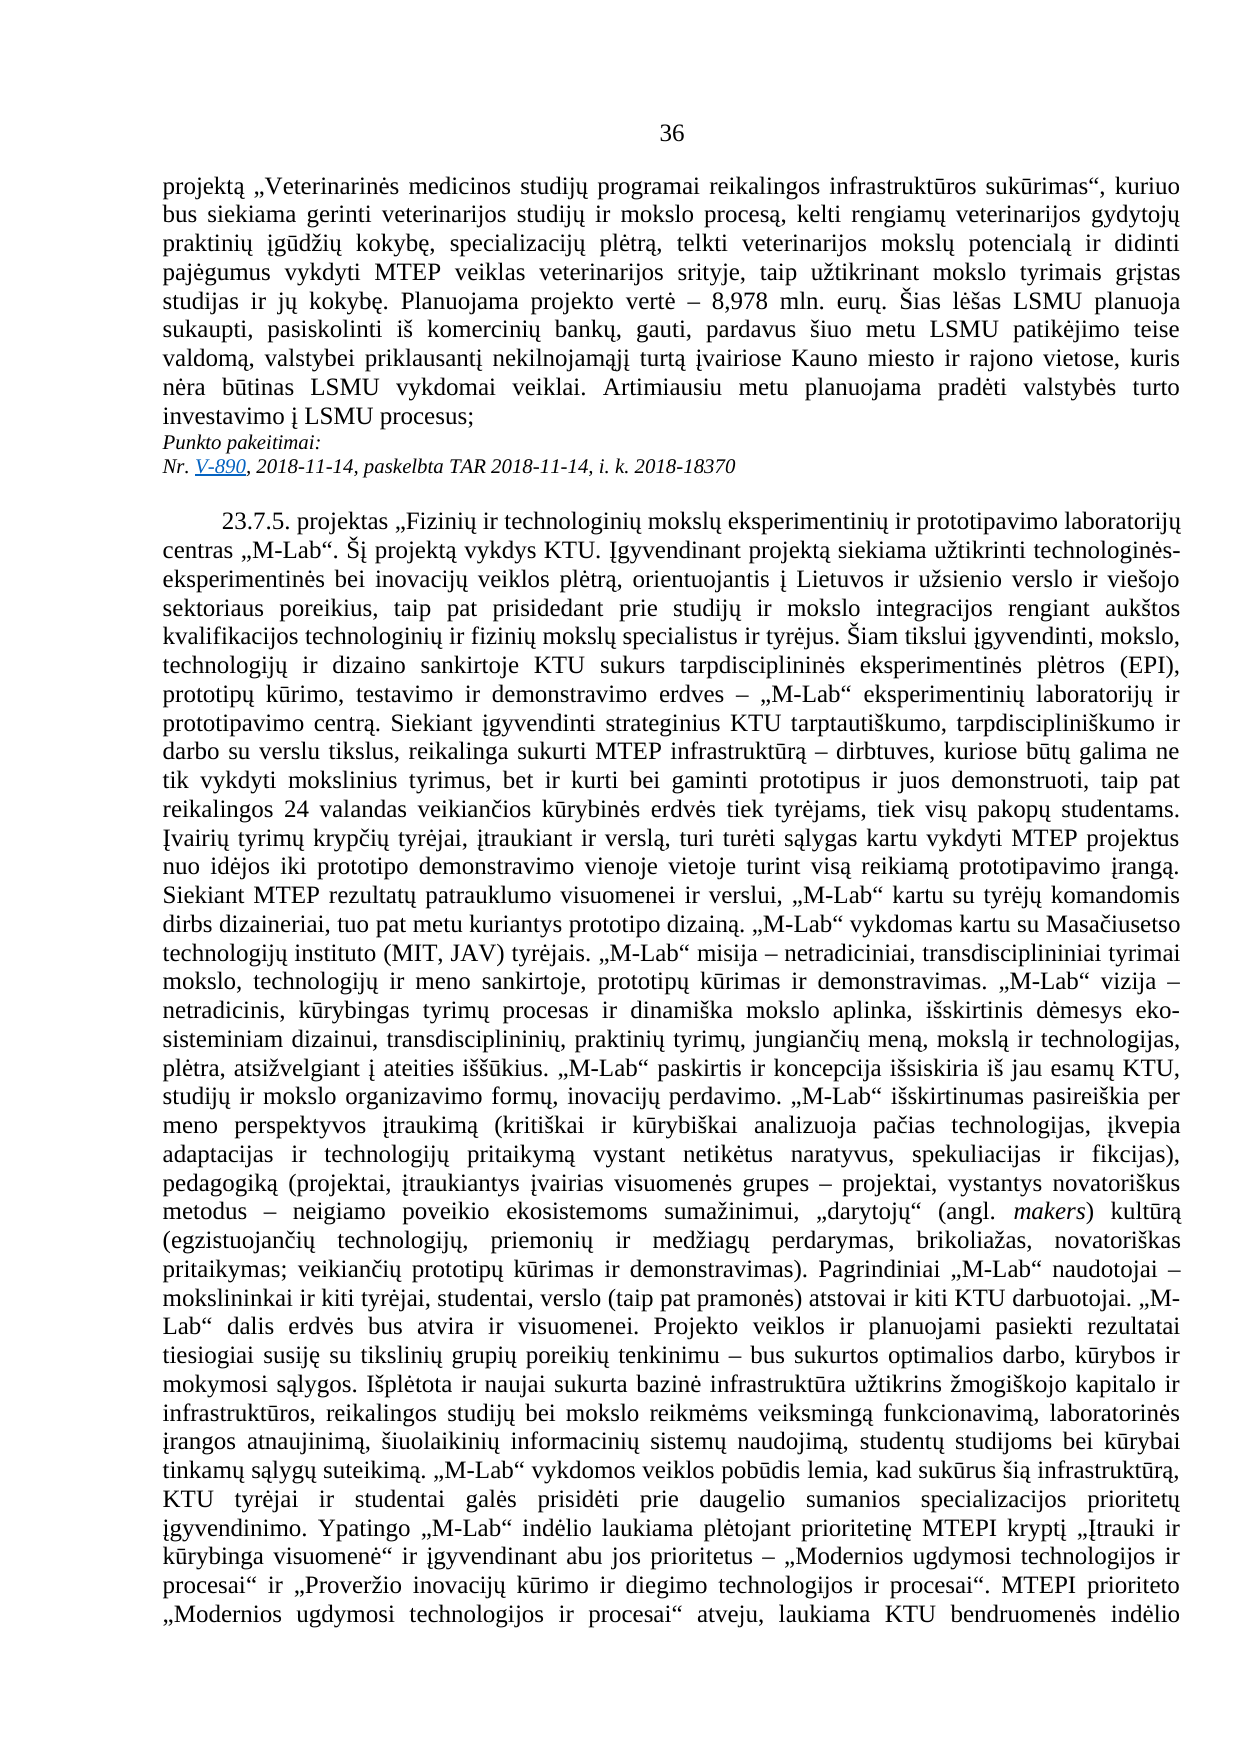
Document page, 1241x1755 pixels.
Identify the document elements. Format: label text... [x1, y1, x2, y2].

text projektą „Veterinarinės medicinos studijų programai reikalingos infrastruktūros sukūrimas“, kuriuo bus siekiama gerinti veterinarijos studijų ir mokslo procesą, kelti rengiamų veterinarijos gydytojų praktinių įgūdžių kokybę, specializacijų plėtrą, telkti veterinarijos mokslų potencialą ir didinti pajėgumus vykdyti MTEP veiklas veterinarijos srityje, taip užtikrinant mokslo tyrimais grįstas studijas ir jų kokybę. Planuojama projekto vertė – 8,978 mln. eurų. Šias lėšas LSMU planuoja sukaupti, pasiskolinti iš komercinių bankų, gauti, pardavus šiuo metu LSMU patikėjimo teise valdomą, valstybei priklausantį nekilnojamąjį turtą įvairiose Kauno miesto ir rajono vietose, kuris nėra būtinas LSMU vykdomai veiklai. Artimiausiu metu planuojama pradėti valstybės turto investavimo į LSMU procesus; [162, 171, 1181, 429]
text Punkto pakeitimai: [162, 429, 1181, 454]
text 23.7.5. projektas „Fizinių ir technologinių mokslų eksperimentinių ir prototipavimo laboratorijų centras „M-Lab“. Šį projektą vykdys KTU. Įgyvendinant projektą siekiama užtikrinti technologinės-eksperimentinės bei inovacijų veiklos plėtrą, orientuojantis į Lietuvos ir užsienio verslo ir viešojo sektoriaus poreikius, taip pat prisidedant prie studijų ir mokslo integracijos rengiant aukštos kvalifikacijos technologinių ir fizinių mokslų specialistus ir tyrėjus. Šiam tikslui įgyvendinti, mokslo, technologijų ir dizaino sankirtoje KTU sukurs tarpdisciplininės eksperimentinės plėtros (EPI), prototipų kūrimo, testavimo ir demonstravimo erdves – „M-Lab“ eksperimentinių laboratorijų ir prototipavimo centrą. Siekiant įgyvendinti strateginius KTU tarptautiškumo, tarpdiscipliniškumo ir darbo su verslu tikslus, reikalinga sukurti MTEP infrastruktūrą – dirbtuves, kuriose būtų galima ne tik vykdyti mokslinius tyrimus, bet ir kurti bei gaminti prototipus ir juos demonstruoti, taip pat reikalingos 24 valandas veikiančios kūrybinės erdvės tiek tyrėjams, tiek visų pakopų studentams. Įvairių tyrimų krypčių tyrėjai, įtraukiant ir verslą, turi turėti sąlygas kartu vykdyti MTEP projektus nuo idėjos iki prototipo demonstravimo vienoje vietoje turint visą reikiamą prototipavimo įrangą. Siekiant MTEP rezultatų patrauklumo visuomenei ir verslui, „M-Lab“ kartu su tyrėjų komandomis dirbs dizaineriai, tuo pat metu kuriantys prototipo dizainą. „M-Lab“ vykdomas kartu su Masačiusetso technologijų instituto (MIT, JAV) tyrėjais. „M-Lab“ misija – netradiciniai, transdisciplininiai tyrimai mokslo, technologijų ir meno sankirtoje, prototipų kūrimas ir demonstravimas. „M-Lab“ vizija – netradicinis, kūrybingas tyrimų procesas ir dinamiška mokslo aplinka, išskirtinis dėmesys eko-sisteminiam dizainui, transdisciplininių, praktinių tyrimų, jungiančių meną, mokslą ir technologijas, plėtra, atsižvelgiant į ateities iššūkius. „M-Lab“ paskirtis ir koncepcija išsiskiria iš jau esamų KTU, studijų ir mokslo organizavimo formų, inovacijų perdavimo. „M-Lab“ išskirtinumas pasireiškia per meno perspektyvos įtraukimą (kritiškai ir kūrybiškai analizuoja pačias technologijas, įkvepia adaptacijas ir technologijų pritaikymą vystant netikėtus naratyvus, spekuliacijas ir fikcijas), pedagogiką (projektai, įtraukiantys įvairias visuomenės grupes – projektai, vystantys novatoriškus metodus – neigiamo poveikio ekosistemoms sumažinimui, „darytojų“ (angl. makers) kultūrą (egzistuojančių technologijų, priemonių ir medžiagų perdarymas, brikoliažas, novatoriškas pritaikymas; veikiančių prototipų kūrimas ir demonstravimas). Pagrindiniai „M-Lab“ naudotojai – mokslininkai ir kiti tyrėjai, studentai, verslo (taip pat pramonės) atstovai ir kiti KTU darbuotojai. „M-Lab“ dalis erdvės bus atvira ir visuomenei. Projekto veiklos ir planuojami pasiekti rezultatai tiesiogiai susiję su tikslinių grupių poreikių tenkinimu – bus sukurtos optimalios darbo, kūrybos ir mokymosi sąlygos. Išplėtota ir naujai sukurta bazinė infrastruktūra užtikrins žmogiškojo kapitalo ir infrastruktūros, reikalingos studijų bei mokslo reikmėms veiksmingą funkcionavimą, laboratorinės įrangos atnaujinimą, šiuolaikinių informacinių sistemų naudojimą, studentų studijoms bei kūrybai tinkamų sąlygų suteikimą. „M-Lab“ vykdomos veiklos pobūdis lemia, kad sukūrus šią infrastruktūrą, KTU tyrėjai ir studentai galės prisidėti prie daugelio sumanios specializacijos prioritetų įgyvendinimo. Ypatingo „M-Lab“ indėlio laukiama plėtojant prioritetinę MTEPI kryptį „Įtrauki ir kūrybinga visuomenė“ ir įgyvendinant abu jos prioritetus – „Modernios ugdymosi technologijos ir procesai“ ir „Proveržio inovacijų kūrimo ir diegimo technologijos ir procesai“. MTEPI prioriteto „Modernios ugdymosi technologijos ir procesai“ atveju, laukiama KTU bendruomenės indėlio [162, 506, 1181, 1628]
text Nr. V-890, 2018-11-14, paskelbta TAR 2018-11-14, i. k. 2018-18370 [162, 454, 1181, 478]
